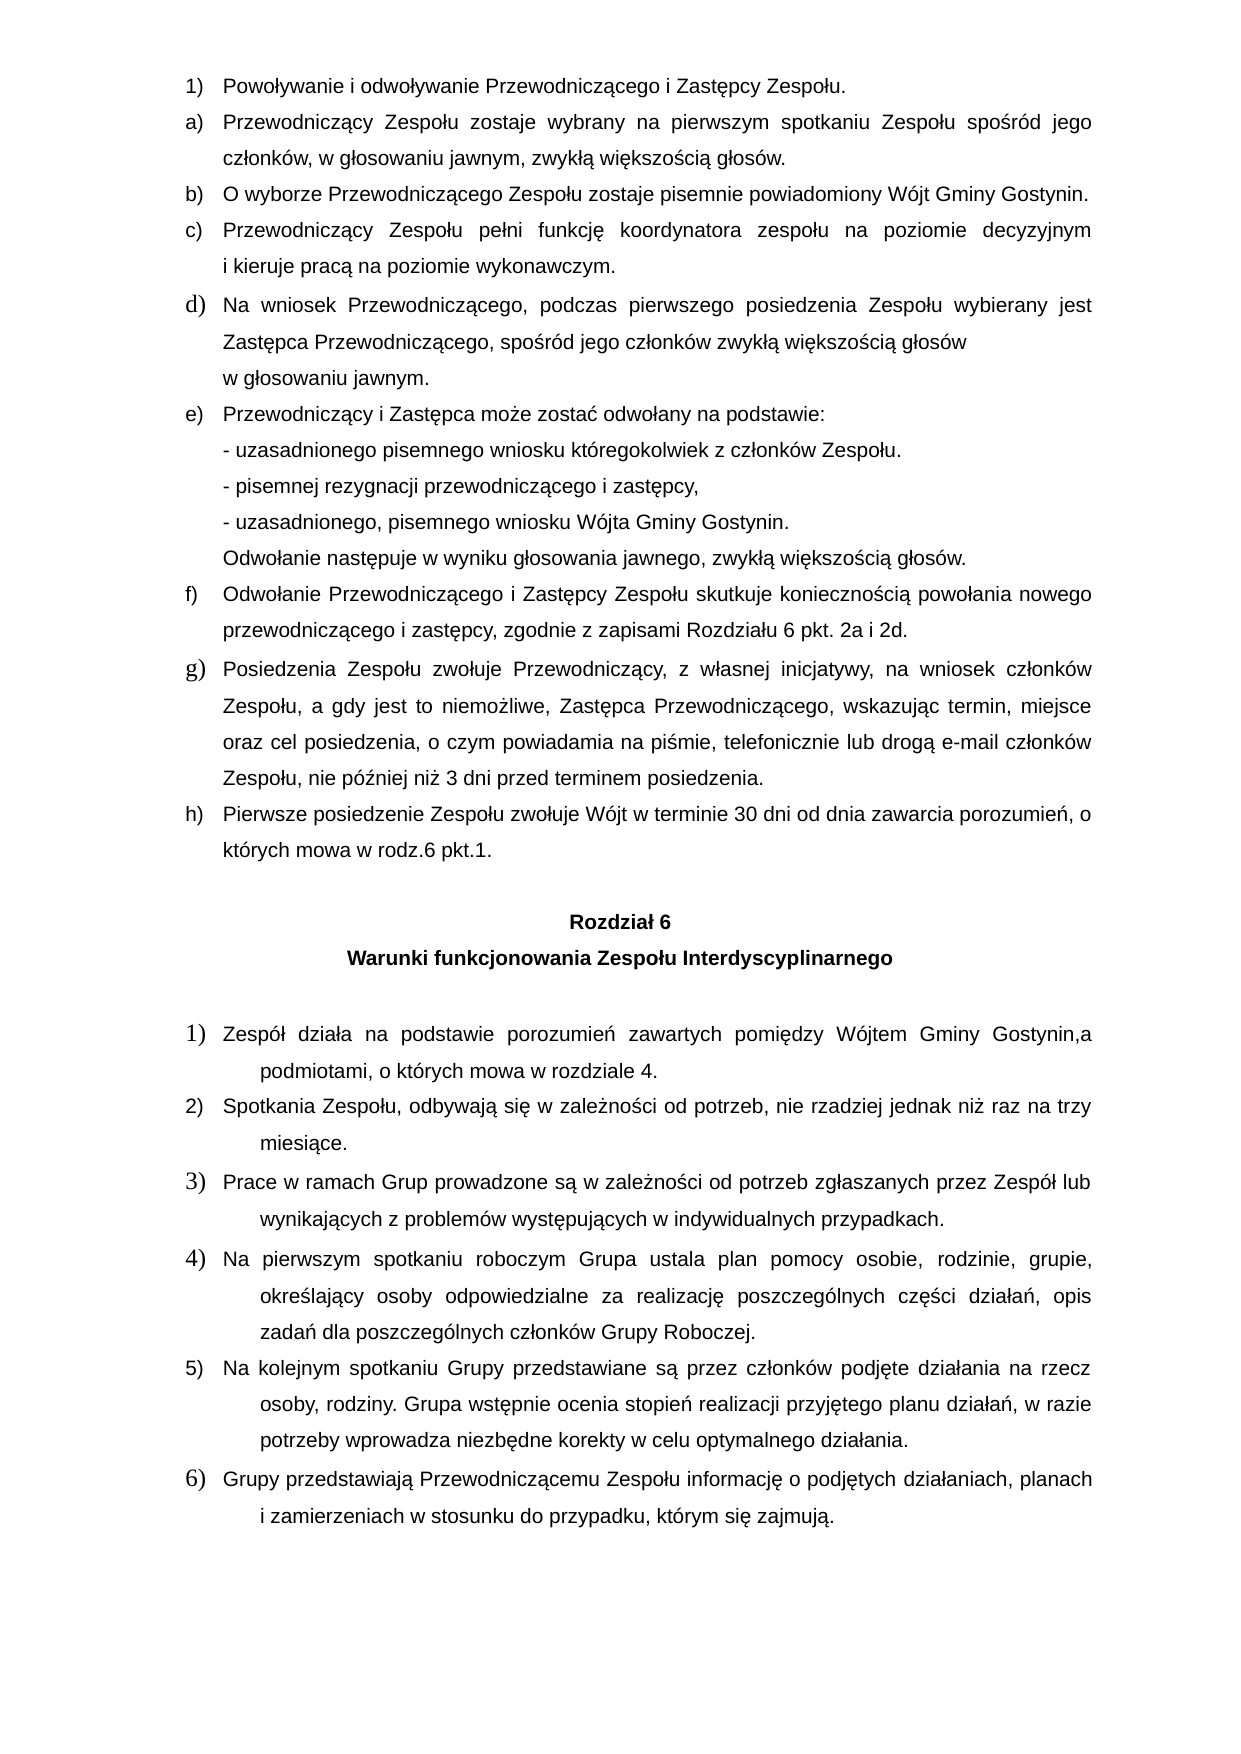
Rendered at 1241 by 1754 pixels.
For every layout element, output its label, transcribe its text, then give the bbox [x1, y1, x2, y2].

list Na pierwszym spotkaniu roboczym Grupa ustala plan pomocy osobie, rodzinie, grupie, określający osoby odpowiedzialne za realizację poszczególnych części działań, opis zadań dla poszczególnych członków Grupy Roboczej. [185, 1243, 1093, 1343]
list Zespół działa na podstawie porozumień zawartych pomiędzy Wójtem Gminy Gostynin,a podmiotami, o których mowa w rozdziale 4. [185, 1018, 1093, 1082]
list Przewodniczący Zespołu zostaje wybrany na pierwszym spotkaniu Zespołu spośród jego członków, w głosowaniu jawnym, zwykłą większością głosów. [185, 110, 1093, 169]
list Na wniosek Przewodniczącego, podczas pierwszego posiedzenia Zespołu wybierany jest Zastępca Przewodniczącego, spośród jego członków zwykłą większością głosów [185, 289, 1093, 354]
list Powoływanie i odwoływanie Przewodniczącego i Zastępcy Zespołu. [185, 74, 1093, 98]
list Odwołanie Przewodniczącego i Zastępcy Zespołu skutkuje koniecznością powołania nowego przewodniczącego i zastępcy, zgodnie z zapisami Rozdziału 6 pkt. 2a i 2d. [185, 582, 1093, 642]
text Warunki funkcjonowania Zespołu Interdyscyplinarnego [148, 946, 1093, 970]
list Przewodniczący Zespołu pełni funkcję koordynatora zespołu na poziomie decyzyjnym i kieruje pracą na poziomie wykonawczym. [185, 217, 1093, 277]
list Prace w ramach Grup prowadzone są w zależności od potrzeb zgłaszanych przez Zespół lub wynikających z problemów występujących w indywidualnych przypadkach. [185, 1166, 1093, 1231]
list O wyborze Przewodniczącego Zespołu zostaje pisemnie powiadomiony Wójt Gminy Gostynin. [185, 182, 1093, 206]
list Grupy przedstawiają Przewodniczącemu Zespołu informację o podjętych działaniach, planach i zamierzeniach w stosunku do przypadku, którym się zajmują. [185, 1463, 1093, 1528]
text - pisemnej rezygnacji przewodniczącego i zastępcy, [223, 474, 1093, 498]
list Pierwsze posiedzenie Zespołu zwołuje Wójt w terminie 30 dni od dnia zawarcia porozumień, o których mowa w rodz.6 pkt.1. [185, 802, 1093, 862]
text - uzasadnionego, pisemnego wniosku Wójta Gminy Gostynin. [223, 510, 1093, 534]
list Posiedzenia Zespołu zwołuje Przewodniczący, z własnej inicjatywy, na wniosek członków Zespołu, a gdy jest to niemożliwe, Zastępca Przewodniczącego, wskazując termin, miejsce oraz cel posiedzenia, o czym powiadamia na piśmie, telefonicznie lub drogą e-mail członków Zespołu, nie później niż 3 dni przed terminem posiedzenia. [185, 653, 1093, 790]
text Odwołanie następuje w wyniku głosowania jawnego, zwykłą większością głosów. [223, 546, 1093, 570]
text - uzasadnionego pisemnego wniosku któregokolwiek z członków Zespołu. [223, 438, 1093, 462]
list Na kolejnym spotkaniu Grupy przedstawiane są przez członków podjęte działania na rzecz osoby, rodziny. Grupa wstępnie ocenia stopień realizacji przyjętego planu działań, w razie potrzeby wprowadza niezbędne korekty w celu optymalnego działania. [185, 1356, 1093, 1451]
list Przewodniczący i Zastępca może zostać odwołany na podstawie: [185, 402, 1093, 426]
text w głosowaniu jawnym. [223, 366, 1093, 390]
list Spotkania Zespołu, odbywają się w zależności od potrzeb, nie rzadziej jednak niż raz na trzy miesiące. [185, 1094, 1093, 1154]
text Rozdział 6 [148, 910, 1093, 934]
